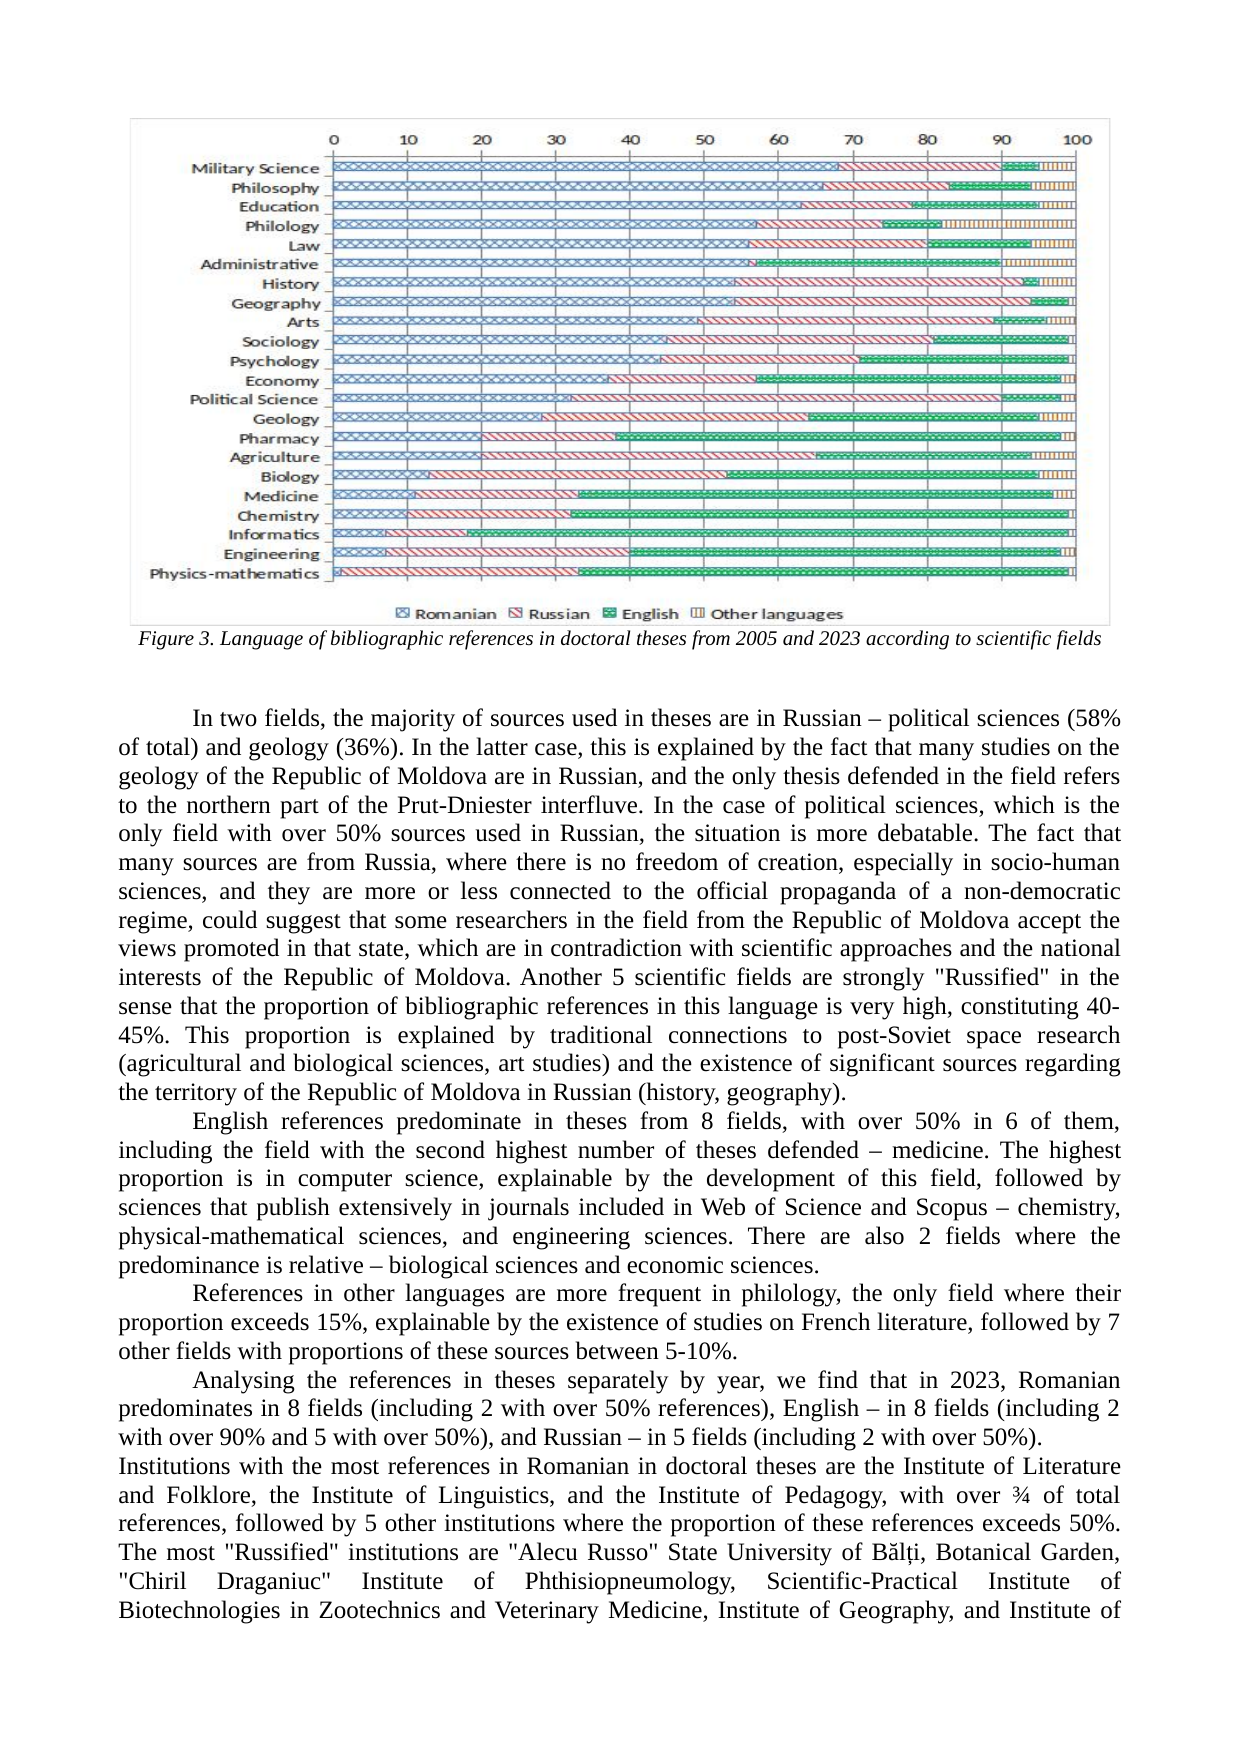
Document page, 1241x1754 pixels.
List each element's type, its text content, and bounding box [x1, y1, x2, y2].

text Institutions with the most references in Romanian in doctoral theses are the Institute of Literature and Folklore, the Institute of Linguistics, and the Institute of Pedagogy, with over ¾ of total references, followed by 5 other institutions where the proportion of these references exceeds 50%. The most "Russified" institutions are "Alecu Russo" State University of Bălți, Botanical Garden, "Chiril Draganiuc" Institute of Phthisiopneumology, Scientific-Practical Institute of Biotechnologies in Zootechnics and Veterinary Medicine, Institute of Geography, and Institute of [118, 1451, 1122, 1623]
text English references predominate in theses from 8 fields, with over 50% in 6 of them, including the field with the second highest number of theses defended – medicine. The highest proportion is in computer science, explainable by the development of this field, followed by sciences that publish extensively in journals included in Web of Science and Scopus – chemistry, physical-mathematical sciences, and engineering sciences. There are also 2 fields where the predominance is relative – biological sciences and economic sciences. [118, 1106, 1122, 1278]
picture [129, 118, 1111, 626]
text In two fields, the majority of sources used in theses are in Russian – political sciences (58% of total) and geology (36%). In the latter case, this is explained by the fact that many studies on the geology of the Republic of Moldova are in Russian, and the only thesis defended in the field refers to the northern part of the Prut-Dniester interfluve. In the case of political sciences, which is the only field with over 50% sources used in Russian, the situation is more debatable. The fact that many sources are from Russia, where there is no freedom of creation, especially in socio-human sciences, and they are more or less connected to the official propaganda of a non-democratic regime, could suggest that some researchers in the field from the Republic of Moldova accept the views promoted in that state, which are in contradiction with scientific approaches and the national interests of the Republic of Moldova. Another 5 scientific fields are strongly "Russified" in the sense that the proportion of bibliographic references in this language is very high, constituting 40-45%. This proportion is explained by traditional connections to post-Soviet space research (agricultural and biological sciences, art studies) and the existence of significant sources regarding the territory of the Republic of Moldova in Russian (history, geography). [118, 703, 1122, 1106]
text Analysing the references in theses separately by year, we find that in 2023, Romanian predominates in 8 fields (including 2 with over 50% references), English – in 8 fields (including 2 with over 90% and 5 with over 50%), and Russian – in 5 fields (including 2 with over 50%). [118, 1365, 1122, 1451]
text Figure 3. Language of bibliographic references in doctoral theses from 2005 and 2023 according to scientific fields [118, 118, 1122, 650]
text References in other languages are more frequent in philology, the only field where their proportion exceeds 15%, explainable by the existence of studies on French literature, followed by 7 other fields with proportions of these sources between 5-10%. [118, 1278, 1122, 1365]
